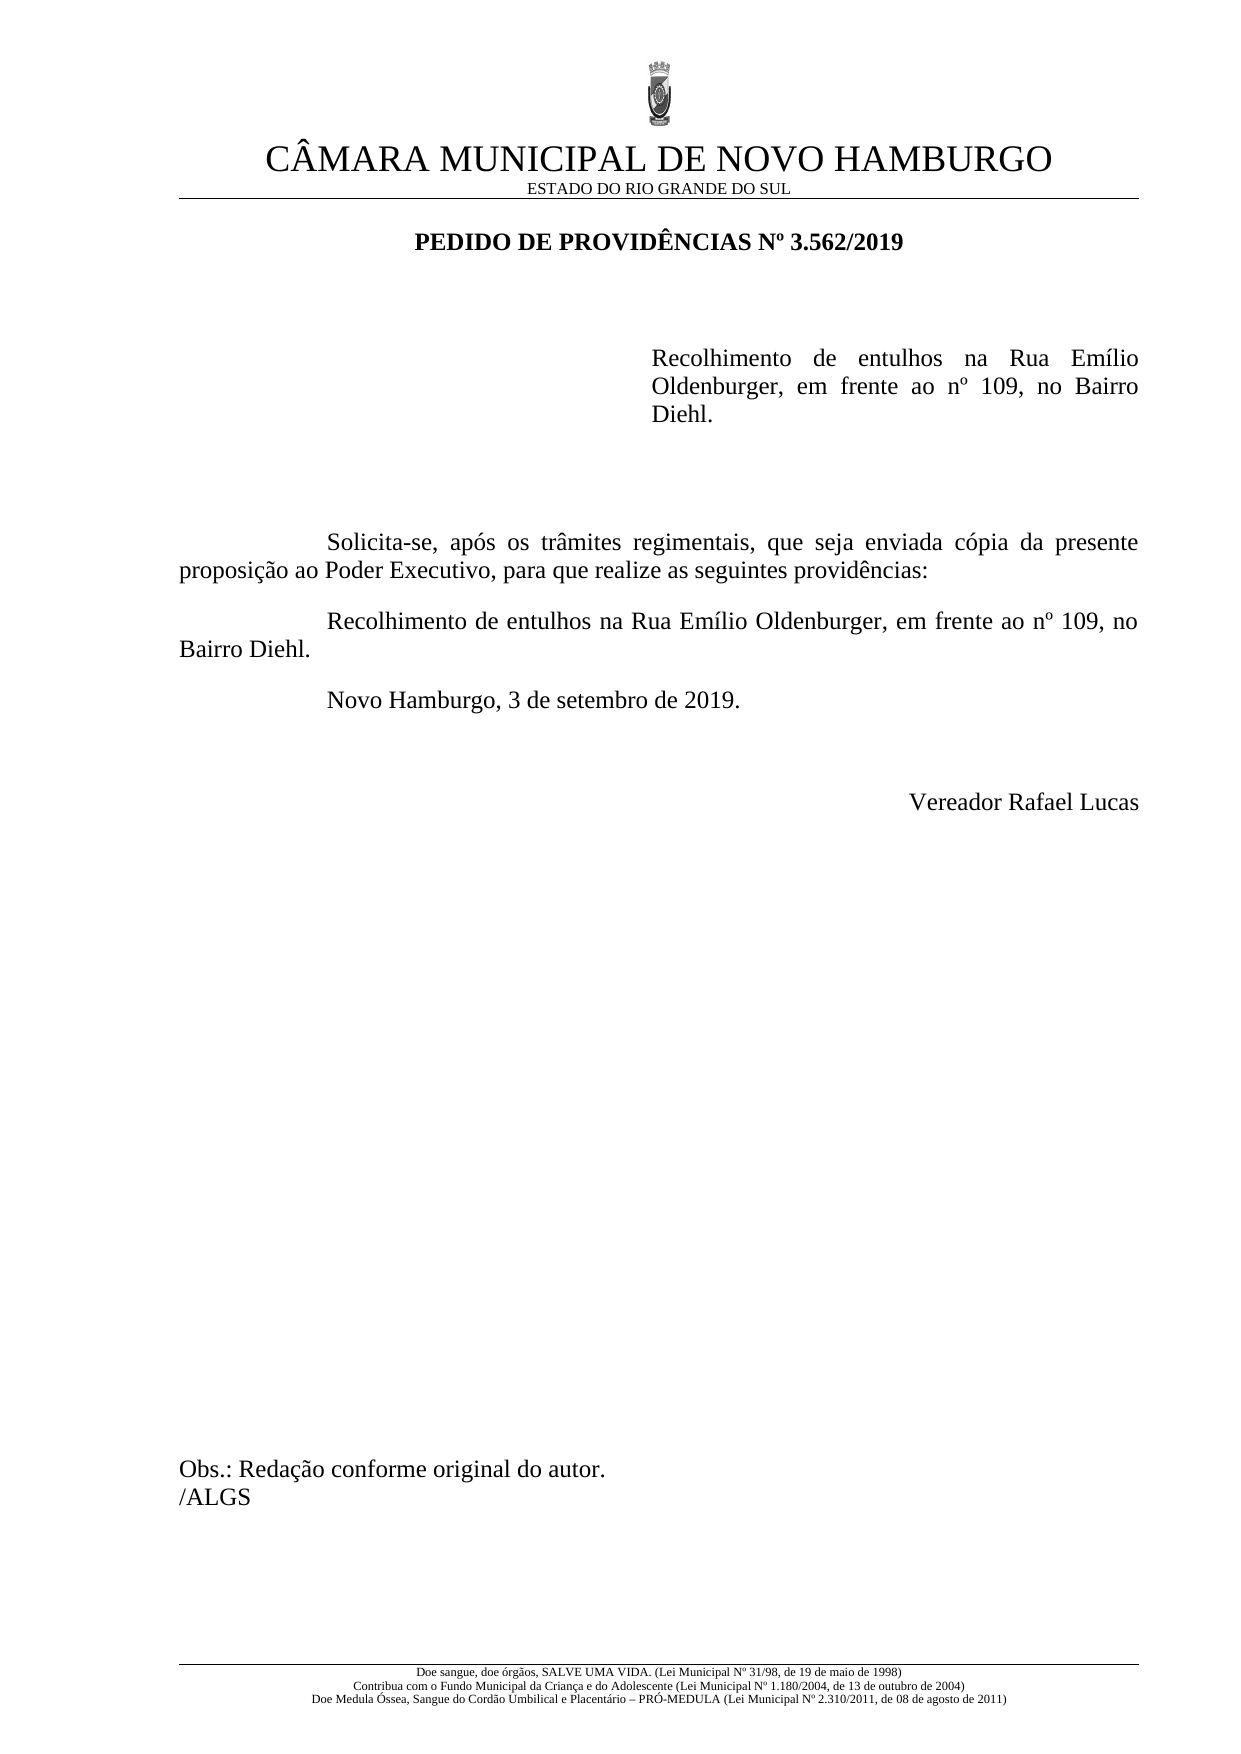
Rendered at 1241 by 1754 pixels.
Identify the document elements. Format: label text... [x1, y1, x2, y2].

text /ALGS [179, 1483, 1139, 1511]
text Recolhimento de entulhos na Rua Emílio Oldenburger, em frente ao nº 109, no Bairro Diehl. [179, 607, 1139, 662]
text Solicita-se, após os trâmites regimentais, que seja enviada cópia da presente proposição ao Poder Executivo, para que realize as seguintes providências: [179, 528, 1139, 583]
text Recolhimento de entulhos na Rua Emílio Oldenburger, em frente ao nº 109, no Bairro Diehl. [651, 344, 1139, 428]
text Novo Hamburgo, 3 de setembro de 2019. [179, 686, 1139, 714]
text PEDIDO DE PROVIDÊNCIAS Nº 3.562/2019 [179, 228, 1139, 256]
text Vereador Rafael Lucas [179, 788, 1139, 816]
text Obs.: Redação conforme original do autor. [179, 1455, 1139, 1483]
